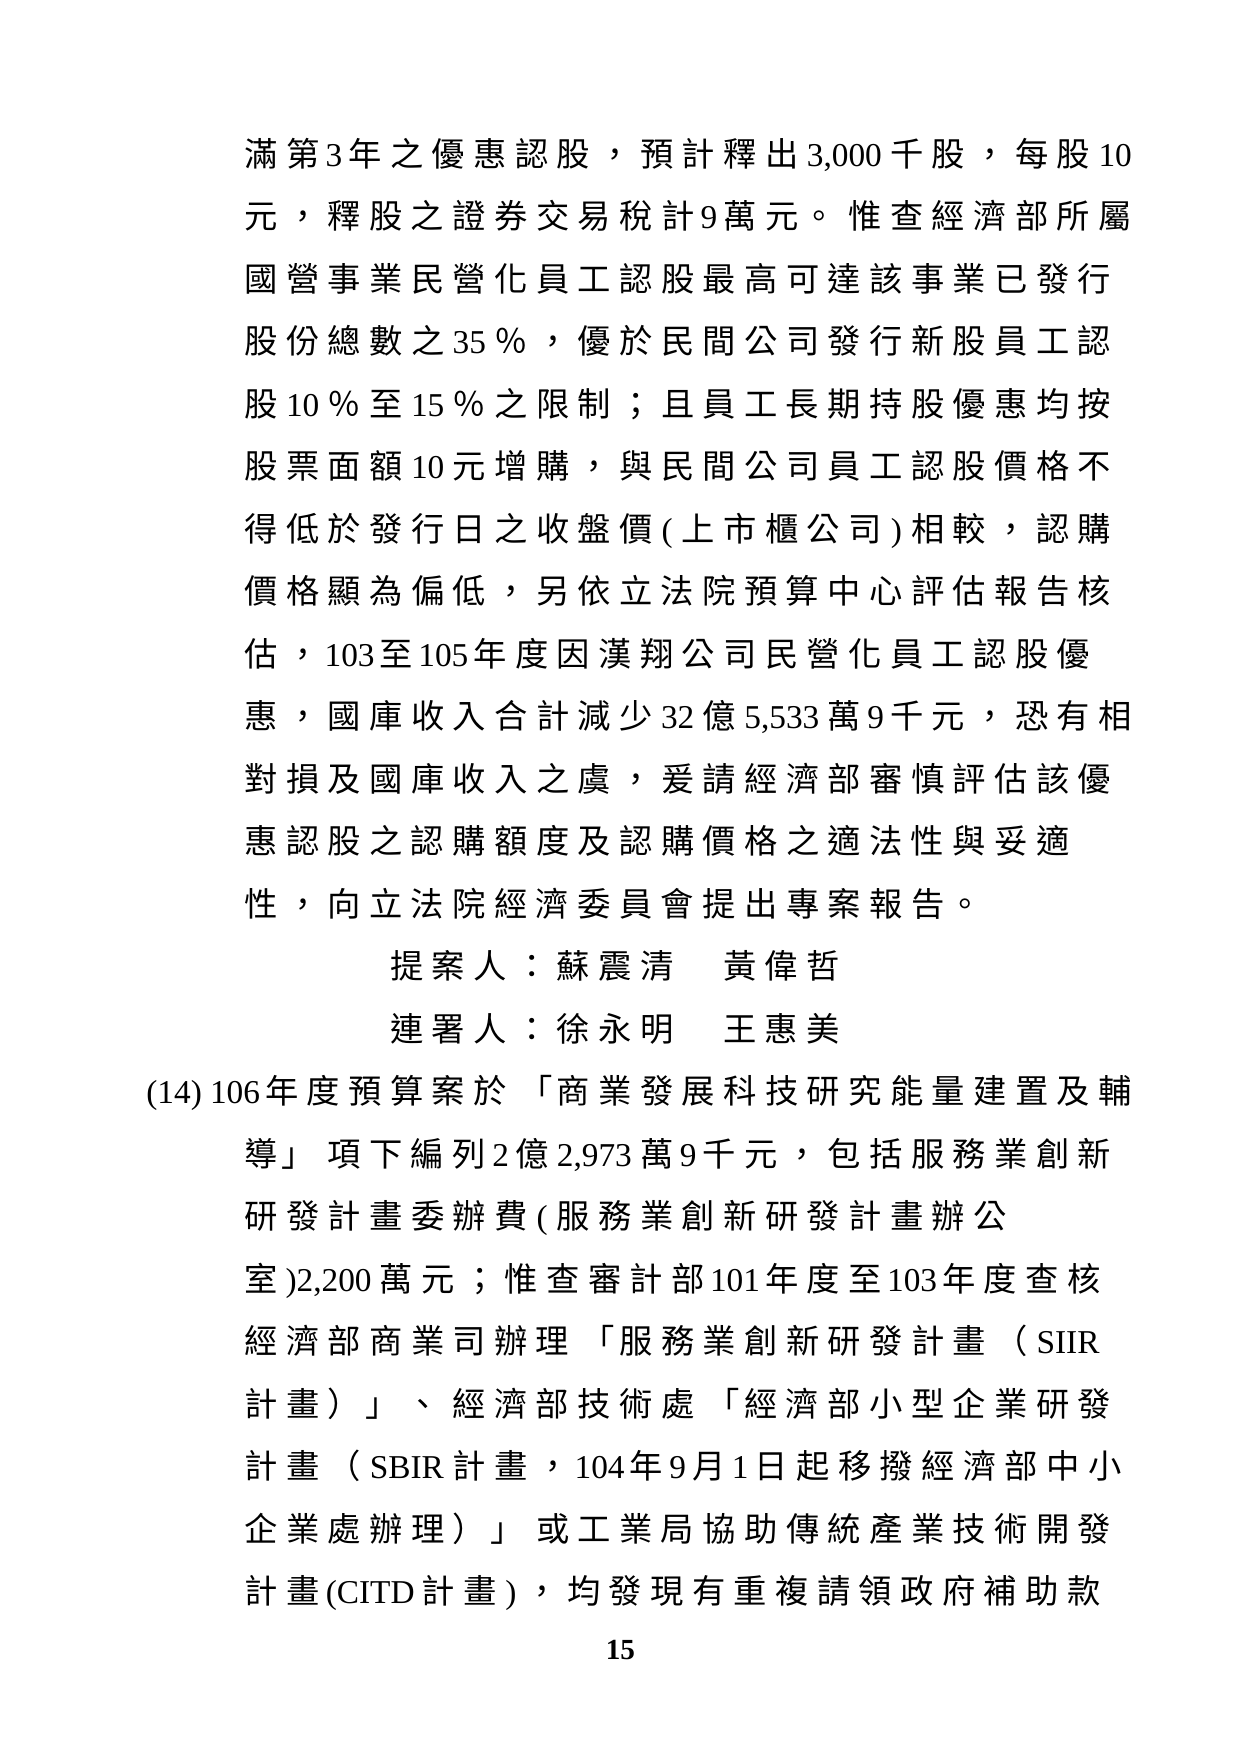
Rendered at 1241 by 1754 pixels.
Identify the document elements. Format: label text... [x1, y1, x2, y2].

text 提案人：蘇震清 黃偉哲 [379, 923, 1032, 985]
list 滿第3年之優惠認股，預計釋出3,000千股，每股10元，釋股之證券交易稅計9萬元。惟查經濟部所屬國營事業民營化員工認股最高可達該事業已發行股份總數之35％，優於民間公司發行新股員工認股10％至15％之限制；且員工長期持股優惠均按股票面額10元增購，與民間公司員工認股價格不得低於發行日之收盤價(上市櫃公司)相較，認購價格顯為偏低，另依立法院預算中心評估報告核估，103至105年度因漢翔公司民營化員工認股優惠，國庫收入合計減少32億5,533萬9千元，恐有相對損及國庫收入之虞，爰請經濟部審慎評估該優惠認股之認購額度及認購價格之適法性與妥適性，向立法院經濟委員會提出專案報告。 [139, 110, 1136, 923]
text 連署人：徐永明 王惠美 [379, 985, 1032, 1048]
list 106年度預算案於「商業發展科技研究能量建置及輔導」項下編列2億2,973萬9千元，包括服務業創新研發計畫委辦費(服務業創新研發計畫辦公室)2,200萬元；惟查審計部101年度至103年度查核經濟部商業司辦理「服務業創新研發計畫（SIIR計畫）」、經濟部技術處「經濟部小型企業研發計畫（SBIR計畫，104年9月1日起移撥經濟部中小企業處辦理）」或工業局協助傳統產業技術開發計畫(CITD計畫)，均發現有重複請領政府補助款 [139, 1048, 1136, 1610]
